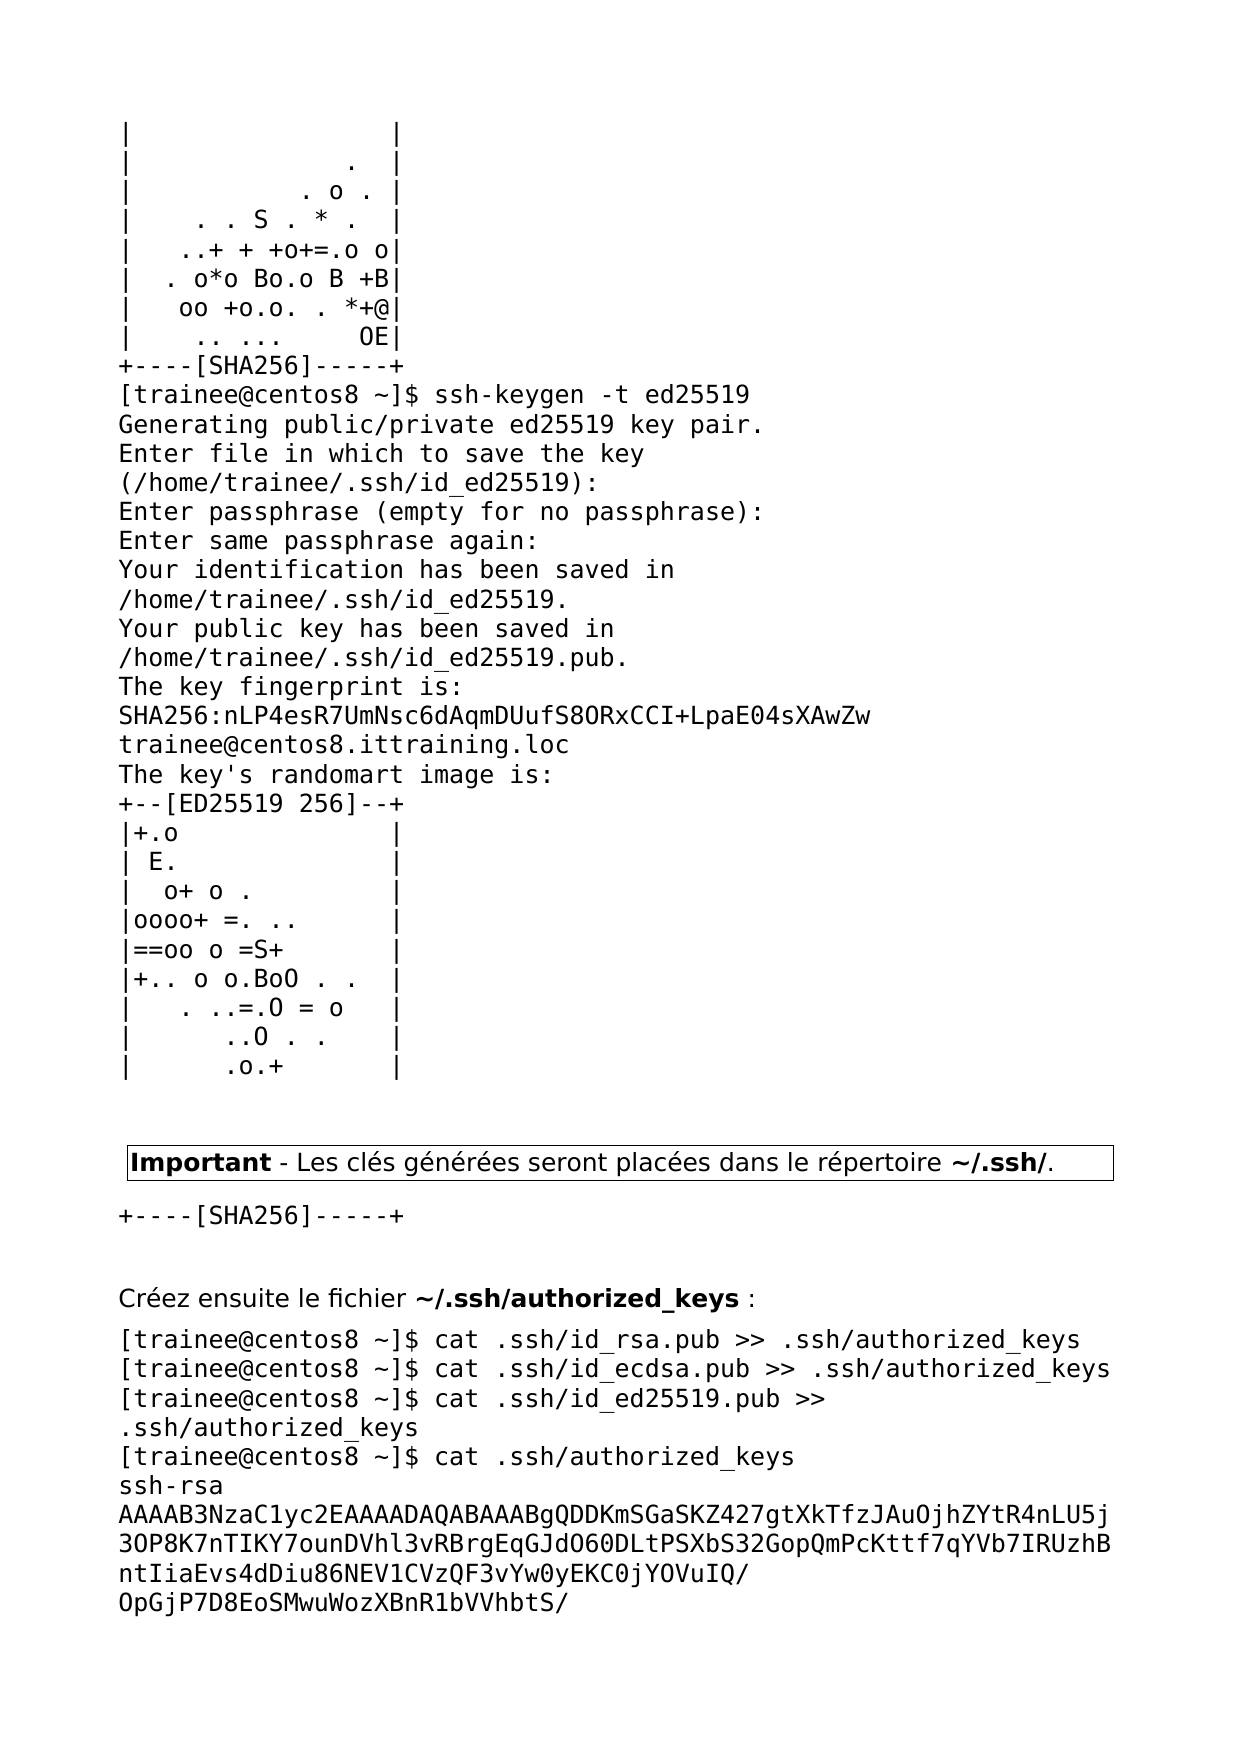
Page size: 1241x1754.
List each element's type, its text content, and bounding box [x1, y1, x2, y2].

table_header Important - Les clés générées seront placées dans le répertoire ~/.ssh/. [128, 1146, 1113, 1180]
text [trainee@centos8 ~]$ cat .ssh/id_rsa.pub >> .ssh/authorized_keys [trainee@centos8 ~]$ cat .ssh/id_ecdsa.pub >> .ssh/authorized_keys [trainee@centos8 ~]$ cat .ssh/id_ed25519.pub >> .ssh/authorized_keys [trainee@centos8 ~]$ cat .ssh/authorized_keys ssh-rsa AAAAB3NzaC1yc2EAAAADAQABAAABgQDDKmSGaSKZ427gtXkTfzJAuOjhZYtR4nLU5j3OP8K7nTIKY7ounDVhl3vRBrgEqGJdO60DLtPSXbS32GopQmPcKttf7qYVb7IRUzhBntIiaEvs4dDiu86NEV1CVzQF3vYw0yEKC0jYOVuIQ/OpGjP7D8EoSMwuWozXBnR1bVVhbtS/ [118, 1325, 1122, 1617]
text Créez ensuite le fichier ~/.ssh/authorized_keys : [118, 1284, 1122, 1313]
text | | | . | | . o . | | . . S . * . | | ..+ + +o+=.o o| | . o*o Bo.o B +B| | oo +o.o. . *+@| | .. ... OE| +----[SHA256]-----+ [trainee@centos8 ~]$ ssh-keygen -t ed25519 Generating public/private ed25519 key pair. Enter file in which to save the key (/home/trainee/.ssh/id_ed25519): Enter passphrase (empty for no passphrase): Enter same passphrase again: Your identification has been saved in /home/trainee/.ssh/id_ed25519. Your public key has been saved in /home/trainee/.ssh/id_ed25519.pub. The key fingerprint is: SHA256:nLP4esR7UmNsc6dAqmDUufS8ORxCCI+LpaE04sXAwZw trainee@centos8.ittraining.loc The key's randomart image is: +--[ED25519 256]--+ |+.o | | E. | | o+ o . | |oooo+ =. .. | |==oo o =S+ | |+.. o o.BoO . . | | . ..=.O = o | | ..O . . | | .o.+ | [118, 118, 1122, 1122]
text +----[SHA256]-----+ [118, 1189, 1122, 1230]
